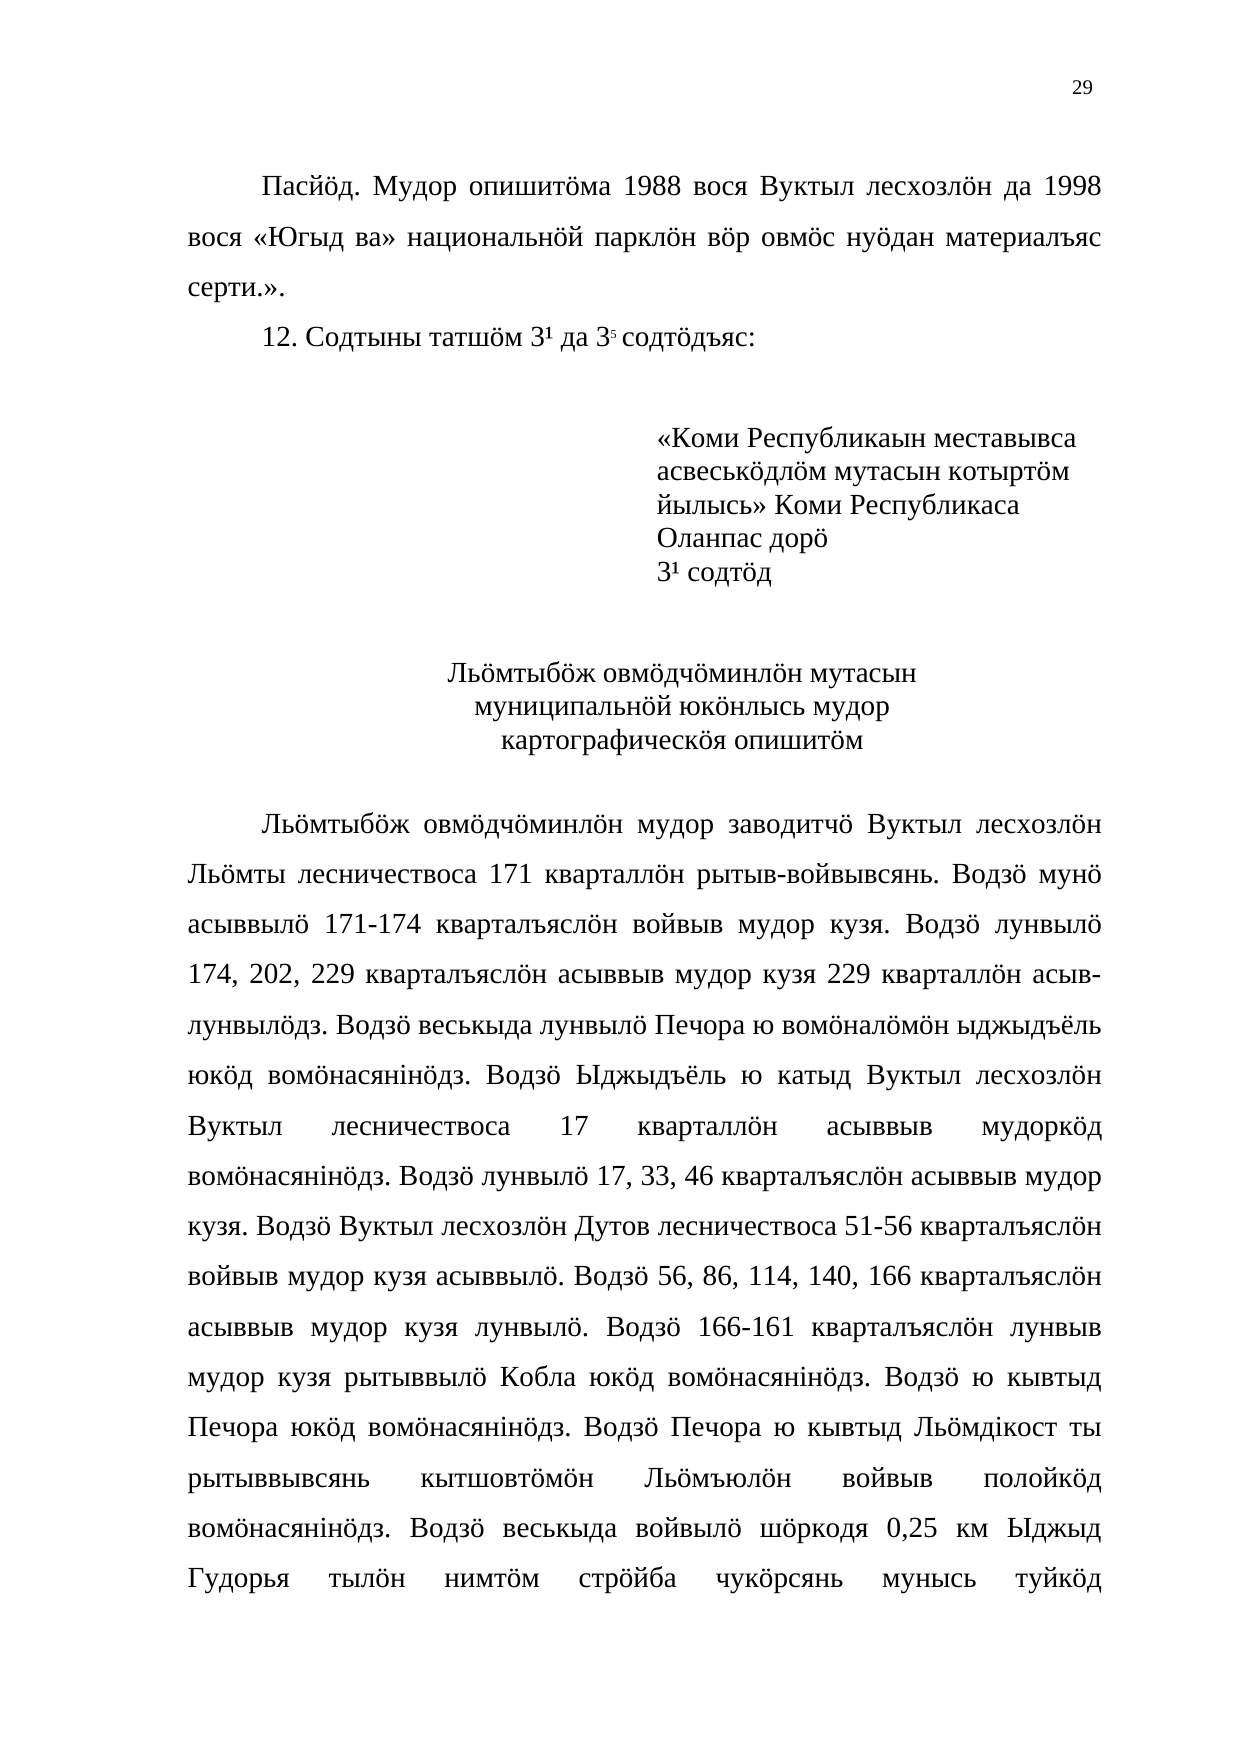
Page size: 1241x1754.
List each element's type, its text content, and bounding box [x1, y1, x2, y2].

text Пасйöд. Мудор опишитöма 1988 вося Вуктыл лесхозлöн да 1998 вося «Югыд ва» национальнöй парклöн вöр овмöс нуöдан материалъяс серти.». [187, 168, 1103, 303]
table_header «Коми Республикаын меставывса асвеськöдлöм мутасын котыртöм йылысь» Коми Республикаса Оланпас дорö 3¹ содтöд [645, 420, 1104, 588]
text картографическöя опишитöм [187, 722, 1103, 755]
text муниципальнöй юкöнлысь мудор [187, 688, 1103, 722]
text Льöмтыбöж овмöдчöминлöн мудор заводитчö Вуктыл лесхозлöн Льöмты лесничествоса 171 кварталлöн рытыв-войвывсянь. Водзö мунö асыввылö 171-174 кварталъяслöн войвыв мудор кузя. Водзö лунвылö 174, 202, 229 кварталъяслöн асыввыв мудор кузя 229 кварталлöн асыв-лунвылöдз. Водзö веськыда лунвылö Печора ю вомöналöмöн ыджыдъёль юкöд вомöнасянiнöдз. Водзö Ыджыдъёль ю катыд Вуктыл лесхозлöн Вуктыл лесничествоса 17 кварталлöн асыввыв мудоркöд вомöнасянiнöдз. Водзö лунвылö 17, 33, 46 кварталъяслöн асыввыв мудор кузя. Водзö Вуктыл лесхозлöн Дутов лесничествоса 51-56 кварталъяслöн войвыв мудор кузя асыввылö. Водзö 56, 86, 114, 140, 166 кварталъяслöн асыввыв мудор кузя лунвылö. Водзö 166-161 кварталъяслöн лунвыв мудор кузя рытыввылö Кобла юкöд вомöнасянiнöдз. Водзö ю кывтыд Печора юкöд вомöнасянiнöдз. Водзö Печора ю кывтыд Льöмдiкост ты рытыввывсянь кытшовтöмöн Льöмъюлöн войвыв полойкöд вомöнасянiнöдз. Водзö веськыда войвылö шöркодя 0,25 км Ыджыд Гудорья тылöн нимтöм стрöйба чукöрсянь мунысь туйкöд [187, 806, 1103, 1594]
text 12. Содтыны татшöм 3¹ да 35 содтöдъяс: [187, 319, 1103, 353]
text Льöмтыбöж овмöдчöминлöн мутасын [187, 655, 1103, 688]
table_header [176, 420, 645, 588]
